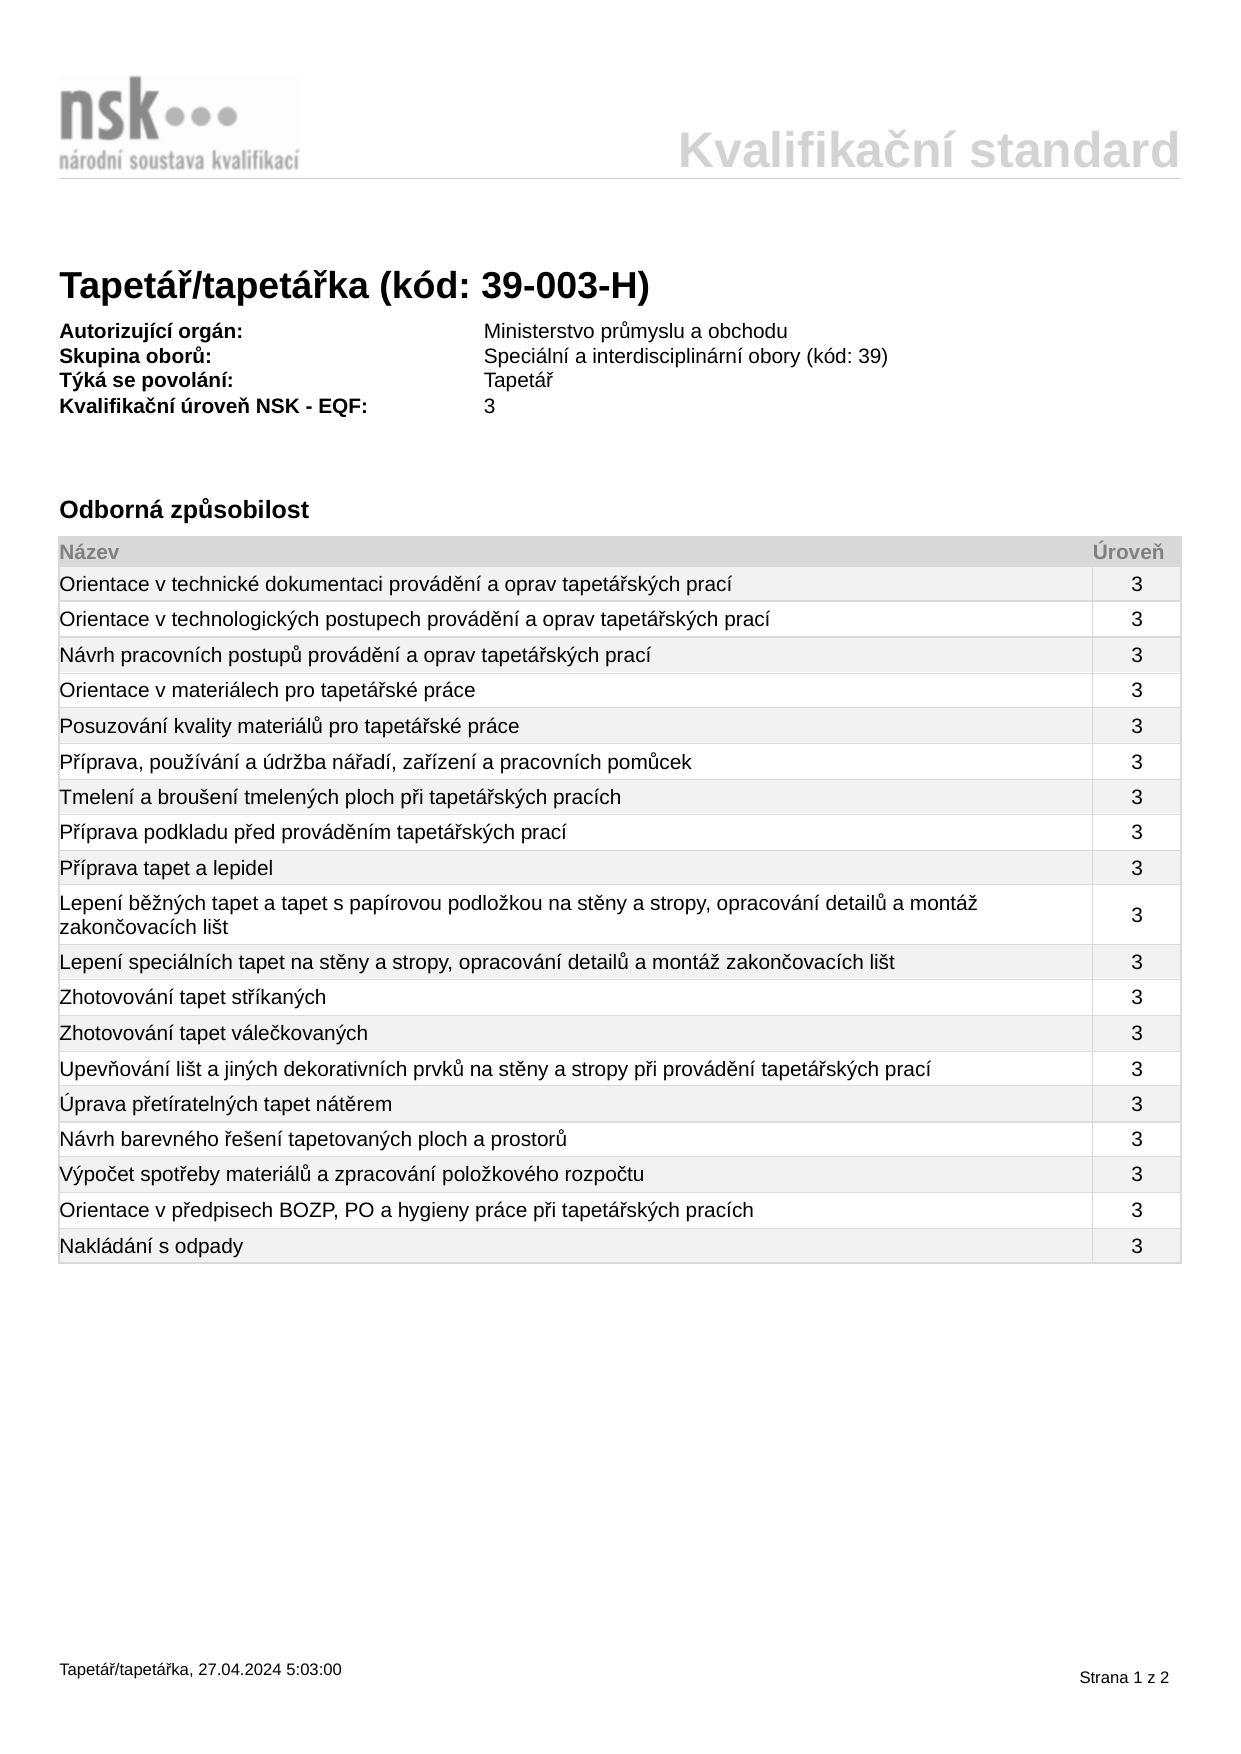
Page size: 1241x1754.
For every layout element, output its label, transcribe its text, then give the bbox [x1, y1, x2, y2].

table_cell 3 [1093, 851, 1180, 884]
table_cell [862, 307, 1093, 319]
table_header Kvalifikační standard [626, 59, 1181, 178]
table_cell 3 [1093, 1193, 1180, 1228]
table_cell [59, 307, 483, 319]
table_cell [1169, 524, 1181, 536]
table_cell Úroveň [1093, 537, 1180, 566]
table_cell Úprava přetíratelných tapet nátěrem [60, 1086, 1092, 1121]
table_cell [626, 418, 862, 489]
table_cell Nakládání s odpady [60, 1229, 1092, 1262]
table_cell [620, 196, 626, 224]
table_cell Speciální a interdisciplinární obory (kód: 39) [484, 344, 1181, 368]
table_cell [59, 524, 483, 536]
table_cell 3 [1093, 1086, 1180, 1121]
table_cell [1093, 524, 1169, 536]
table_cell [620, 307, 626, 319]
table_cell [1093, 196, 1169, 224]
table_cell 3 [1093, 674, 1180, 707]
table_cell Zhotovování tapet válečkovaných [60, 1016, 1092, 1051]
table_cell Název [60, 537, 1092, 566]
table_cell [620, 418, 626, 489]
table_cell [59, 172, 483, 178]
table_cell 3 [1093, 744, 1180, 779]
table_cell [626, 307, 862, 319]
table_cell [1093, 1264, 1169, 1462]
table_cell [59, 418, 483, 489]
table_cell 3 [1093, 1229, 1180, 1262]
table_cell [626, 524, 862, 536]
table_cell Příprava podkladu před prováděním tapetářských prací [60, 815, 1092, 849]
table_cell 3 [484, 394, 1181, 417]
table_cell [484, 172, 620, 178]
table_cell [59, 1264, 483, 1462]
table_cell Posuzování kvality materiálů pro tapetářské práce [60, 708, 1092, 743]
table_cell Tapetář/tapetářka, 27.04.2024 5:03:00 [59, 1660, 862, 1696]
table_cell 3 [1093, 567, 1180, 600]
table_cell [626, 1264, 862, 1462]
table_cell [1169, 196, 1181, 224]
table_cell 3 [1093, 1016, 1180, 1051]
table_cell Kvalifikační úroveň NSK - EQF: [59, 394, 483, 417]
table_cell 3 [1093, 885, 1180, 944]
table_cell [484, 524, 620, 536]
table_cell [484, 196, 620, 224]
table_cell [1169, 418, 1181, 489]
table_cell Týká se povolání: [59, 368, 483, 392]
table_cell Zhotovování tapet stříkaných [60, 980, 1092, 1014]
table_cell Upevňování lišt a jiných dekorativních prvků na stěny a stropy při provádění tapetářských prací [60, 1052, 1092, 1085]
table_cell 3 [1093, 1157, 1180, 1192]
table_cell Orientace v technologických postupech provádění a oprav tapetářských prací [60, 602, 1092, 636]
table_cell Tapetář/tapetářka (kód: 39-003-H) [59, 224, 1181, 307]
table_cell [1169, 1264, 1181, 1462]
table_cell 3 [1093, 708, 1180, 743]
table_cell [862, 418, 1093, 489]
table_cell [484, 1462, 620, 1659]
table_cell Orientace v materiálech pro tapetářské práce [60, 674, 1092, 707]
table_cell 3 [1093, 780, 1180, 813]
table_cell Autorizující orgán: [59, 319, 483, 343]
picture [58, 59, 621, 172]
table_cell Orientace v předpisech BOZP, PO a hygieny práce při tapetářských pracích [60, 1193, 1092, 1228]
table_cell Odborná způsobilost [59, 489, 1181, 524]
table_cell [620, 524, 626, 536]
table_cell Výpočet spotřeby materiálů a zpracování položkového rozpočtu [60, 1157, 1092, 1192]
table_cell [620, 1264, 626, 1462]
table_cell 3 [1093, 602, 1180, 636]
table_cell Lepení speciálních tapet na stěny a stropy, opracování detailů a montáž zakončovacích lišt [60, 945, 1092, 978]
table_cell Skupina oborů: [59, 344, 483, 368]
table_cell [1169, 307, 1181, 319]
table_cell [484, 307, 620, 319]
table_cell Ministerstvo průmyslu a obchodu [484, 319, 1181, 344]
table_cell Lepení běžných tapet a tapet s papírovou podložkou na stěny a stropy, opracování detailů a montáž zakončovacích lišt [60, 885, 1092, 944]
table_cell [1093, 307, 1169, 319]
table_cell 3 [1093, 638, 1180, 672]
table_cell [862, 196, 1093, 224]
table_cell [1169, 1660, 1181, 1696]
table_cell [1093, 1462, 1169, 1659]
table_header [621, 59, 626, 172]
table_cell Tapetář [484, 368, 1181, 393]
table_cell Tmelení a broušení tmelených ploch při tapetářských pracích [60, 780, 1092, 813]
table_cell 3 [1093, 980, 1180, 1014]
table_cell [59, 1462, 483, 1659]
table_cell [484, 1264, 620, 1462]
table_cell Orientace v technické dokumentaci provádění a oprav tapetářských prací [60, 567, 1092, 600]
table_cell [1093, 418, 1169, 489]
table_cell [862, 1462, 1093, 1659]
table_cell [620, 1462, 626, 1659]
table_cell Návrh barevného řešení tapetovaných ploch a prostorů [60, 1123, 1092, 1156]
table_cell Příprava tapet a lepidel [60, 851, 1092, 884]
table_cell 3 [1093, 945, 1180, 978]
table_cell [1169, 1462, 1181, 1659]
table_cell [862, 524, 1093, 536]
table_cell Příprava, používání a údržba nářadí, zařízení a pracovních pomůcek [60, 744, 1092, 779]
table_cell Návrh pracovních postupů provádění a oprav tapetářských prací [60, 638, 1092, 672]
table_cell 3 [1093, 1123, 1180, 1156]
table_cell [862, 1264, 1093, 1462]
table_cell [59, 179, 1181, 196]
table_cell 3 [1093, 815, 1180, 849]
table_cell [626, 196, 862, 224]
table_cell Strana 1 z 2 [862, 1660, 1169, 1696]
table_cell [626, 1462, 862, 1659]
table_cell [59, 196, 483, 224]
table_cell 3 [1093, 1052, 1180, 1085]
table_cell [484, 418, 620, 489]
